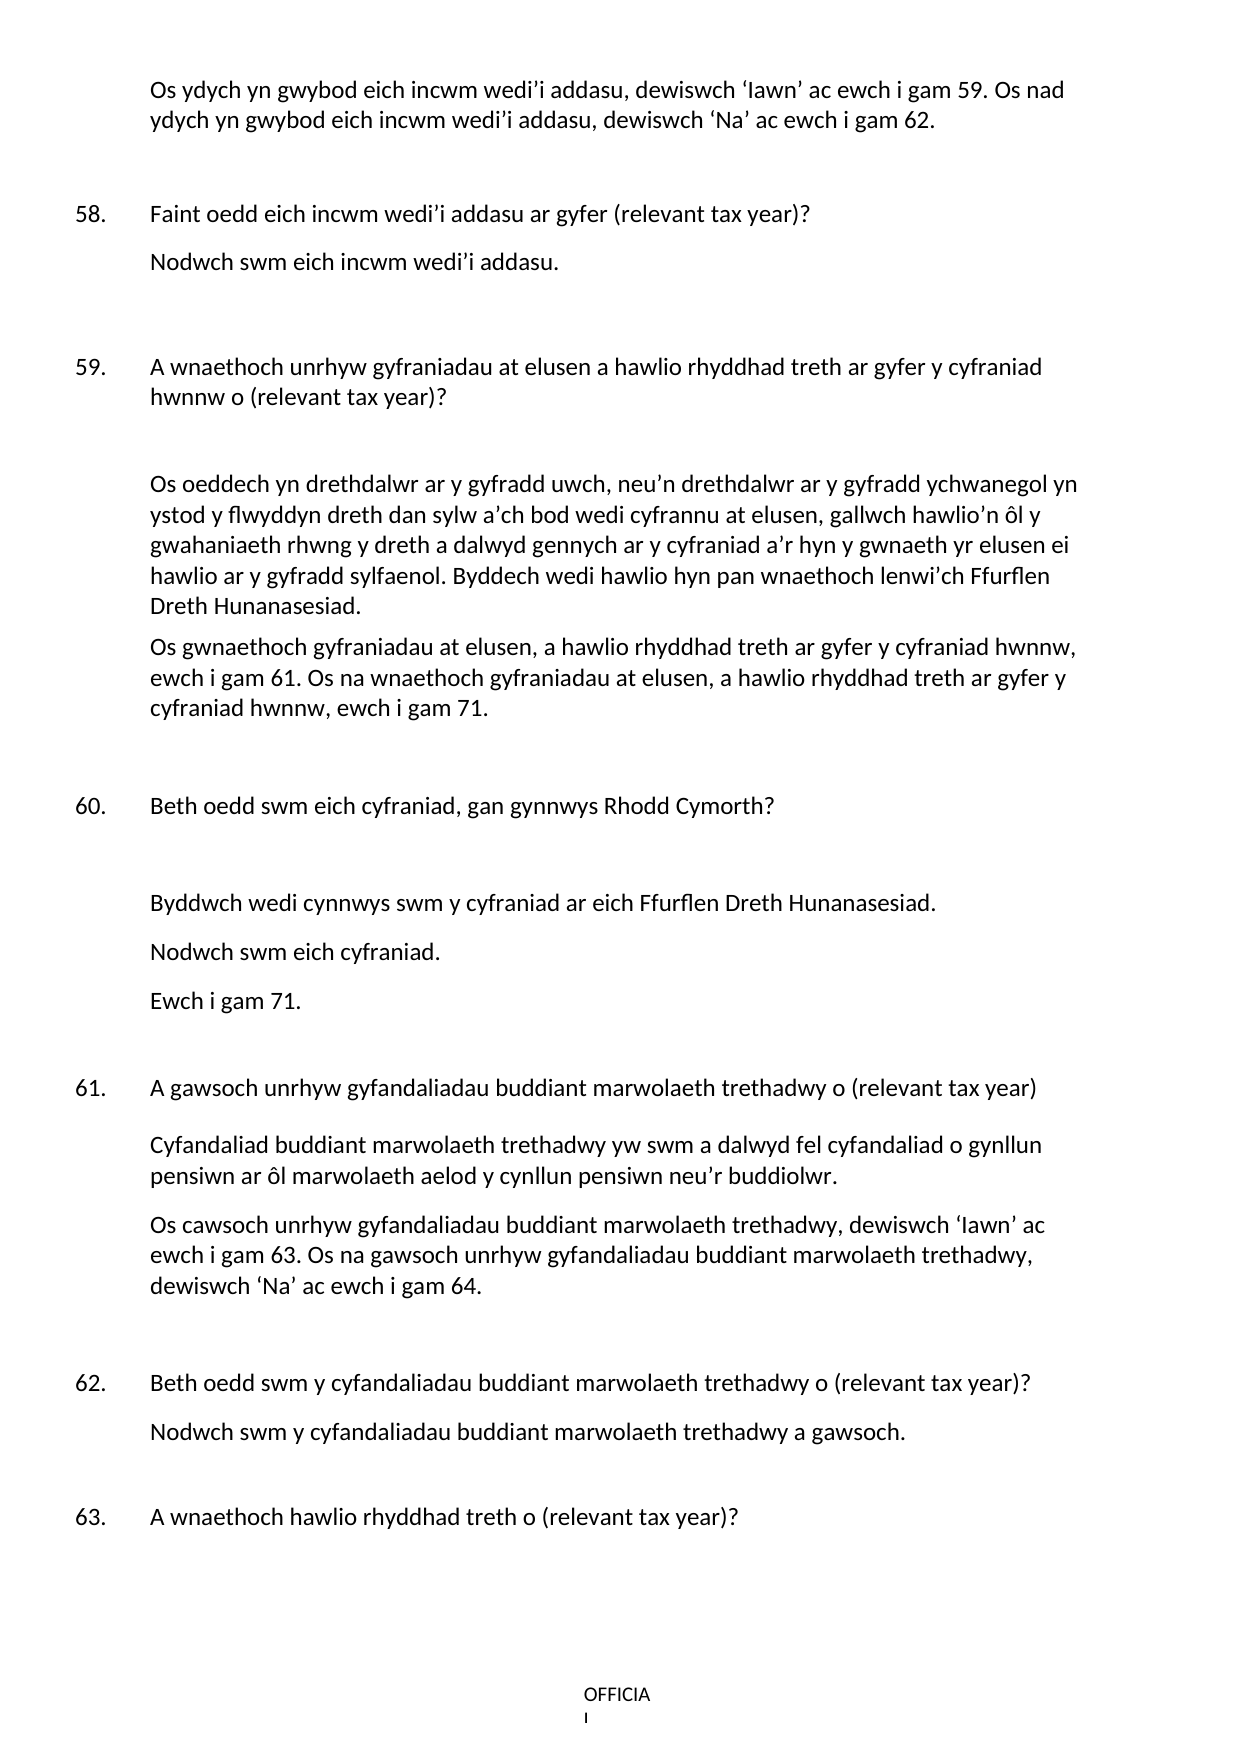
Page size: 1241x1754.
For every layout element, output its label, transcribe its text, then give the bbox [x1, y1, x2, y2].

list Beth oedd swm y cyfandaliadau buddiant marwolaeth trethadwy o (relevant tax year)? [75, 1367, 1090, 1398]
text Nodwch swm y cyfandaliadau buddiant marwolaeth trethadwy a gawsoch. [150, 1416, 1090, 1447]
list Beth oedd swm eich cyfraniad, gan gynnwys Rhodd Cymorth? [75, 790, 1090, 820]
text Os cawsoch unrhyw gyfandaliadau buddiant marwolaeth trethadwy, dewiswch ‘Iawn’ ac ewch i gam 63. Os na gawsoch unrhyw gyfandaliadau buddiant marwolaeth trethadwy, dewiswch ‘Na’ ac ewch i gam 64. [150, 1209, 1090, 1300]
text Os ydych yn gwybod eich incwm wedi’i addasu, dewiswch ‘Iawn’ ac ewch i gam 59. Os nad ydych yn gwybod eich incwm wedi’i addasu, dewiswch ‘Na’ ac ewch i gam 62. [150, 74, 1090, 135]
list Faint oedd eich incwm wedi’i addasu ar gyfer (relevant tax year)? [75, 199, 1090, 229]
text Os gwnaethoch gyfraniadau at elusen, a hawlio rhyddhad treth ar gyfer y cyfraniad hwnnw, ewch i gam 61. Os na wnaethoch gyfraniadau at elusen, a hawlio rhyddhad treth ar gyfer y cyfraniad hwnnw, ewch i gam 71. [150, 631, 1090, 723]
text Os oeddech yn drethdalwr ar y gyfradd uwch, neu’n drethdalwr ar y gyfradd ychwanegol yn ystod y flwyddyn dreth dan sylw a’ch bod wedi cyfrannu at elusen, gallwch hawlio’n ôl y gwahaniaeth rhwng y dreth a dalwyd gennych ar y cyfraniad a’r hyn y gwnaeth yr elusen ei hawlio ar y gyfradd sylfaenol. Byddech wedi hawlio hyn pan wnaethoch lenwi’ch Ffurflen Dreth Hunanasesiad. [150, 468, 1090, 621]
list A gawsoch unrhyw gyfandaliadau buddiant marwolaeth trethadwy o (relevant tax year) [75, 1072, 1090, 1102]
text Byddwch wedi cynnwys swm y cyfraniad ar eich Ffurflen Dreth Hunanasesiad. [150, 887, 1090, 918]
text Ewch i gam 71. [150, 985, 1090, 1015]
list A wnaethoch unrhyw gyfraniadau at elusen a hawlio rhyddhad treth ar gyfer y cyfraniad hwnnw o (relevant tax year)? [75, 351, 1090, 412]
text Cyfandaliad buddiant marwolaeth trethadwy yw swm a dalwyd fel cyfandaliad o gynllun pensiwn ar ôl marwolaeth aelod y cynllun pensiwn neu’r buddiolwr. [150, 1129, 1090, 1191]
text Nodwch swm eich cyfraniad. [150, 936, 1090, 967]
list A wnaethoch hawlio rhyddhad treth o (relevant tax year)? [75, 1502, 1090, 1532]
text Nodwch swm eich incwm wedi’i addasu. [150, 246, 1090, 276]
